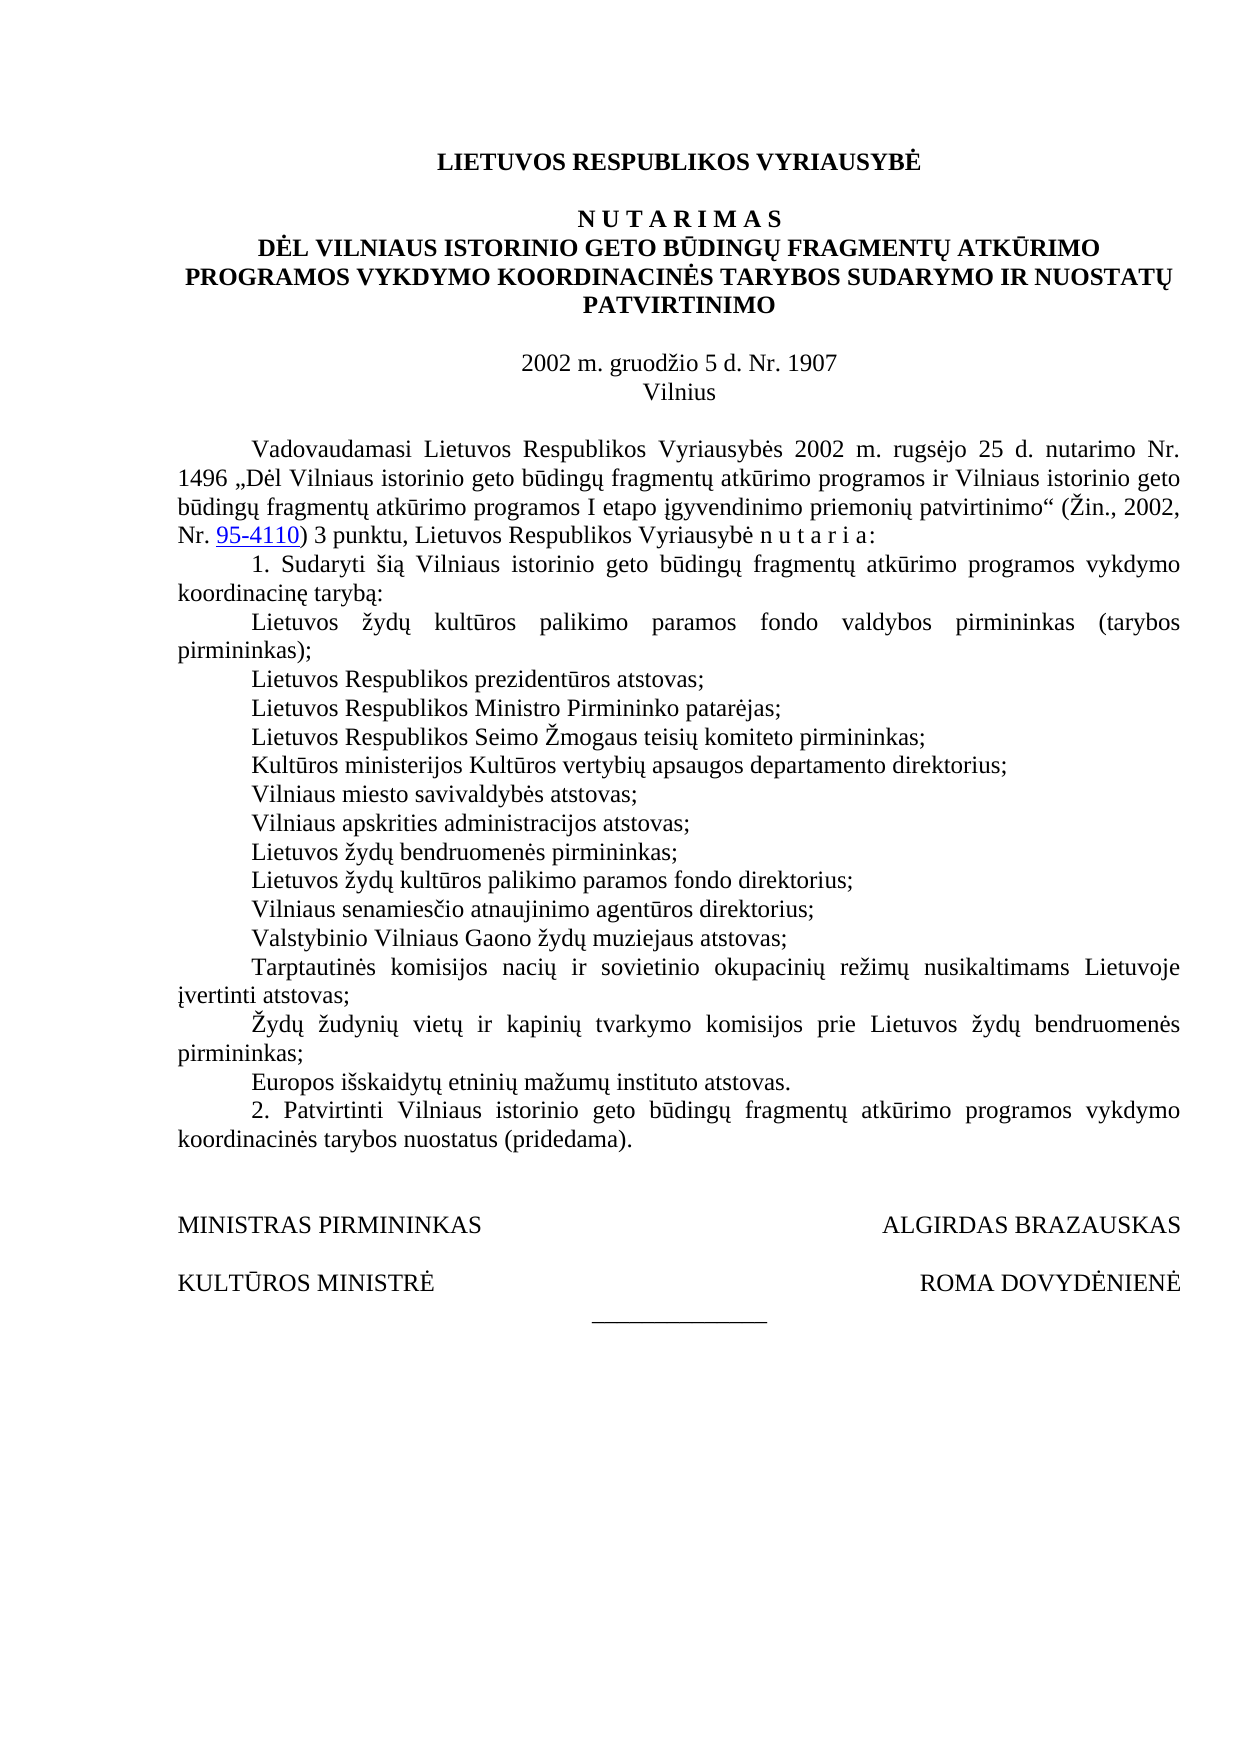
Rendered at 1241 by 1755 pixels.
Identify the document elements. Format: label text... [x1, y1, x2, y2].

text Valstybinio Vilniaus Gaono žydų muziejaus atstovas; [177, 923, 1181, 952]
text Lietuvos žydų bendruomenės pirmininkas; [177, 837, 1181, 866]
text Tarptautinės komisijos nacių ir sovietinio okupacinių režimų nusikaltimams Lietuvoje įvertinti atstovas; [177, 952, 1181, 1009]
text 2002 m. gruodžio 5 d. Nr. 1907 [177, 348, 1181, 377]
text Lietuvos žydų kultūros palikimo paramos fondo direktorius; [177, 866, 1181, 894]
text Lietuvos Respublikos Seimo Žmogaus teisių komiteto pirmininkas; [177, 722, 1181, 751]
text Lietuvos Respublikos Ministro Pirmininko patarėjas; [177, 693, 1181, 722]
text DĖL VILNIAUS ISTORINIO GETO BŪDINGŲ FRAGMENTŲ ATKŪRIMO PROGRAMOS VYKDYMO KOORDINACINĖS TARYBOS SUDARYMO IR NUOSTATŲ PATVIRTINIMO [177, 233, 1181, 319]
text KULTŪROS MINISTRĖ ROMA DOVYDĖNIENĖ [177, 1268, 1181, 1297]
text Vilniaus miesto savivaldybės atstovas; [177, 779, 1181, 808]
text Vilniaus senamiesčio atnaujinimo agentūros direktorius; [177, 894, 1181, 923]
text ______________ [177, 1297, 1181, 1326]
text 2. Patvirtinti Vilniaus istorinio geto būdingų fragmentų atkūrimo programos vykdymo koordinacinės tarybos nuostatus (pridedama). [177, 1096, 1181, 1153]
text Vadovaudamasi Lietuvos Respublikos Vyriausybės 2002 m. rugsėjo 25 d. nutarimo Nr. 1496 „Dėl Vilniaus istorinio geto būdingų fragmentų atkūrimo programos ir Vilniaus istorinio geto būdingų fragmentų atkūrimo programos I etapo įgyvendinimo priemonių patvirtinimo“ (Žin., 2002, Nr. 95-4110) 3 punktu, Lietuvos Respublikos Vyriausybė nutaria: [177, 434, 1181, 549]
text LIETUVOS RESPUBLIKOS VYRIAUSYBĖ [177, 147, 1181, 176]
text Žydų žudynių vietų ir kapinių tvarkymo komisijos prie Lietuvos žydų bendruomenės pirmininkas; [177, 1009, 1181, 1067]
text Lietuvos žydų kultūros palikimo paramos fondo valdybos pirmininkas (tarybos pirmininkas); [177, 607, 1181, 664]
text Lietuvos Respublikos prezidentūros atstovas; [177, 664, 1181, 693]
text 1. Sudaryti šią Vilniaus istorinio geto būdingų fragmentų atkūrimo programos vykdymo koordinacinę tarybą: [177, 549, 1181, 607]
text Kultūros ministerijos Kultūros vertybių apsaugos departamento direktorius; [177, 751, 1181, 779]
text Vilniaus apskrities administracijos atstovas; [177, 808, 1181, 837]
text N U T A R I M A S [177, 204, 1181, 233]
text Europos išskaidytų etninių mažumų instituto atstovas. [177, 1067, 1181, 1096]
text Vilnius [177, 377, 1181, 406]
text MINISTRAS PIRMININKAS ALGIRDAS BRAZAUSKAS [177, 1211, 1181, 1239]
